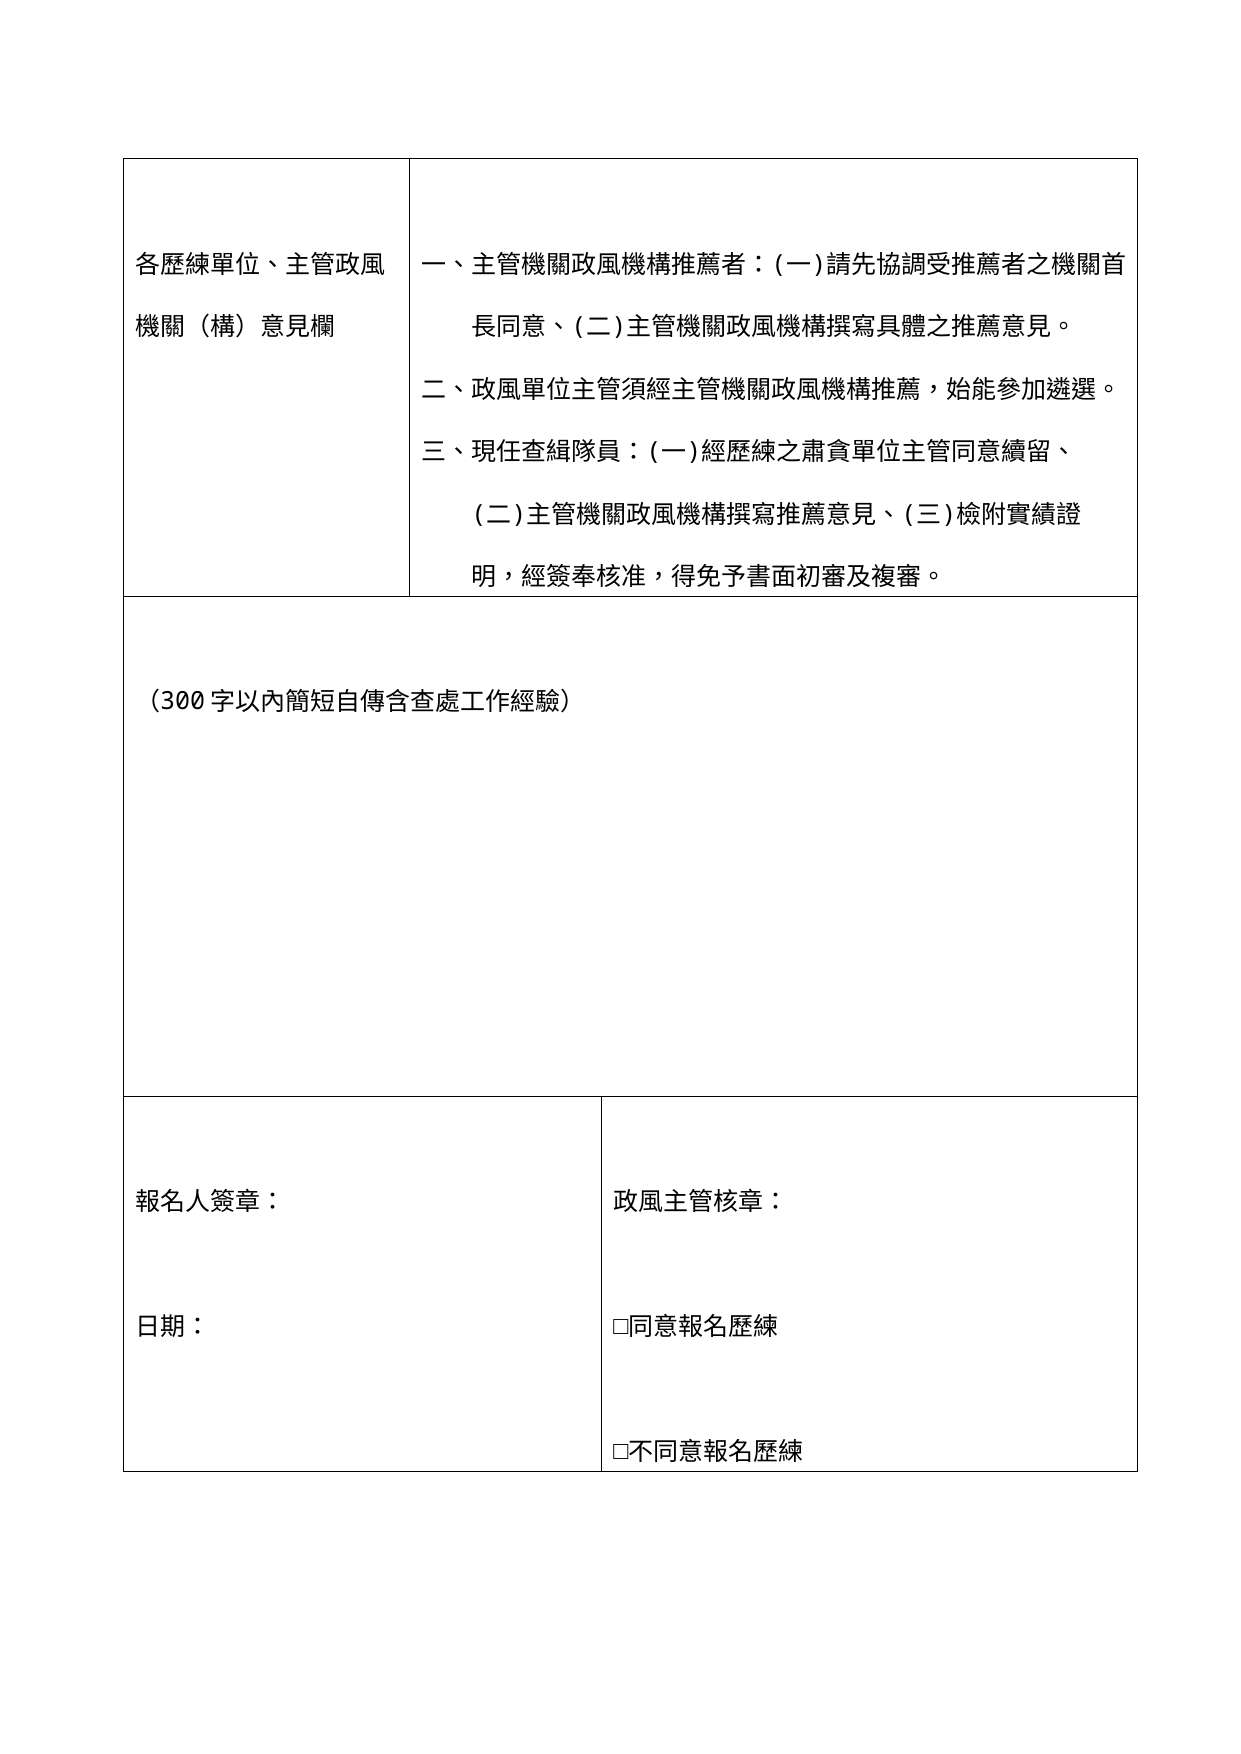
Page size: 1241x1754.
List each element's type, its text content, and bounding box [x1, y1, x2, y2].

table_cell （300字以內簡短自傳含查處工作經驗） [124, 597, 1137, 1096]
table_cell 各歷練單位、主管政風機關（構）意見欄 [124, 159, 409, 596]
table_cell 一、主管機關政風機構推薦者：(一)請先協調受推薦者之機關首長同意、(二)主管機關政風機構撰寫具體之推薦意見。 二、政風單位主管須經主管機關政風機構推薦，始能參加遴選。 三、現任查緝隊員：(一)經歷練之肅貪單位主管同意續留、(二)主管機關政風機構撰寫推薦意見、(三)檢附實績證明，經簽奉核准，得免予書面初審及複審。 [410, 159, 1137, 596]
table_cell 政風主管核章： □同意報名歷練 □不同意報名歷練 [602, 1097, 1137, 1471]
table_cell 報名人簽章： 日期： [124, 1097, 601, 1471]
